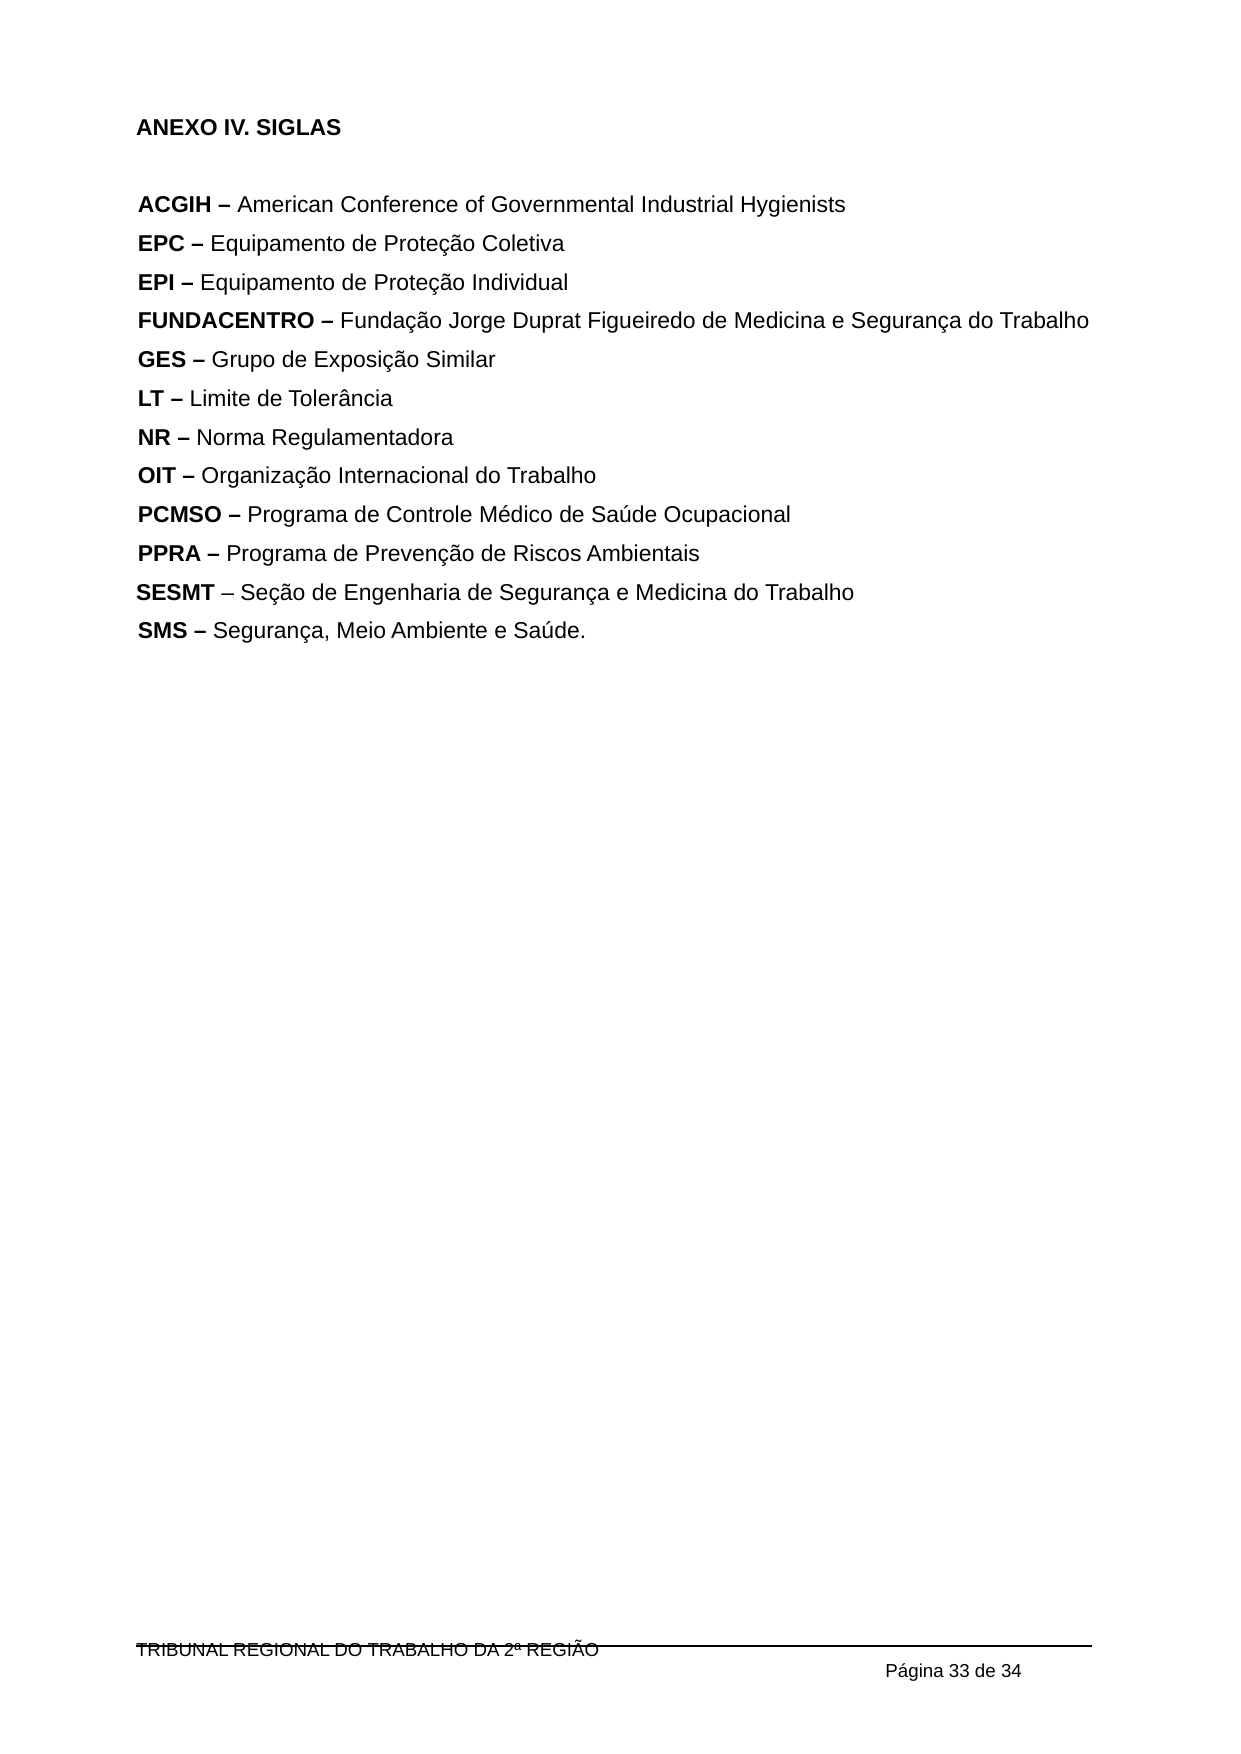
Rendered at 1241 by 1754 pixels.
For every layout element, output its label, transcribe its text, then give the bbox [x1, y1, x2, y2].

text OIT – Organização Internacional do Trabalho [138, 462, 1104, 489]
text EPC – Equipamento de Proteção Coletiva [138, 230, 1104, 256]
text NR – Norma Regulamentadora [138, 424, 1104, 450]
text SMS – Segurança, Meio Ambiente e Saúde. [138, 617, 1104, 644]
text ACGIH – American Conference of Governmental Industrial Hygienists [138, 191, 1104, 218]
text PPRA – Programa de Prevenção de Riscos Ambientais [138, 540, 1104, 566]
text ANEXO IV. SIGLAS [136, 114, 1104, 140]
text GES – Grupo de Exposição Similar [138, 346, 1104, 373]
text FUNDACENTRO – Fundação Jorge Duprat Figueiredo de Medicina e Segurança do Trabalho [138, 307, 1104, 334]
text PCMSO – Programa de Controle Médico de Saúde Ocupacional [138, 501, 1104, 528]
text EPI – Equipamento de Proteção Individual [138, 269, 1104, 295]
text LT – Limite de Tolerância [138, 385, 1104, 411]
text SESMT – Seção de Engenharia de Segurança e Medicina do Trabalho [136, 579, 1104, 605]
